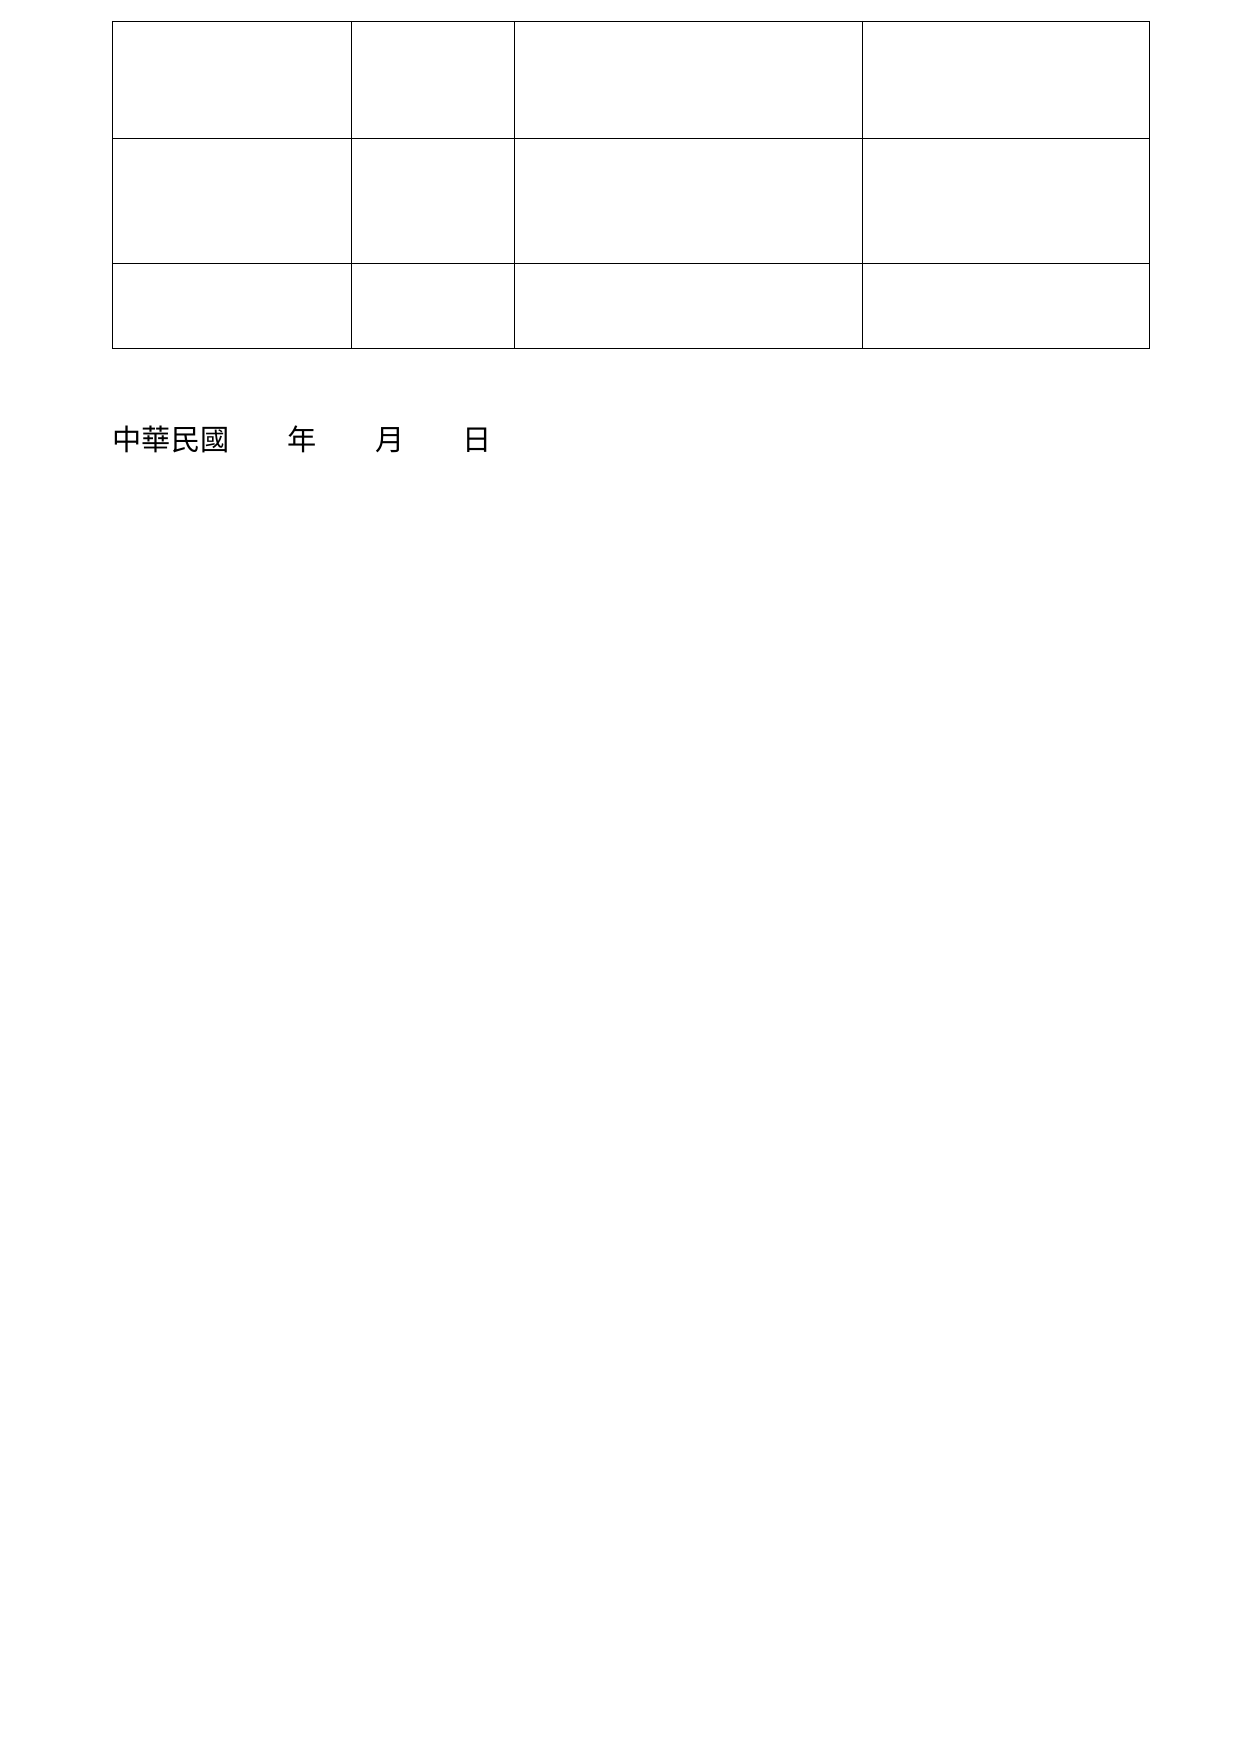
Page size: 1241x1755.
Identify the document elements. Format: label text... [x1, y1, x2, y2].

table_cell [863, 139, 1149, 263]
table_cell [352, 264, 514, 348]
table_cell [515, 22, 862, 138]
table_cell [863, 264, 1149, 348]
table_cell [113, 139, 351, 263]
table_cell [863, 22, 1149, 138]
table_cell [515, 139, 862, 263]
text 中華民國 年 月 日 [112, 396, 1128, 458]
table_cell [113, 264, 351, 348]
table_cell [352, 139, 514, 263]
table_cell [352, 22, 514, 138]
table_cell [515, 264, 862, 348]
table_cell [113, 22, 351, 138]
